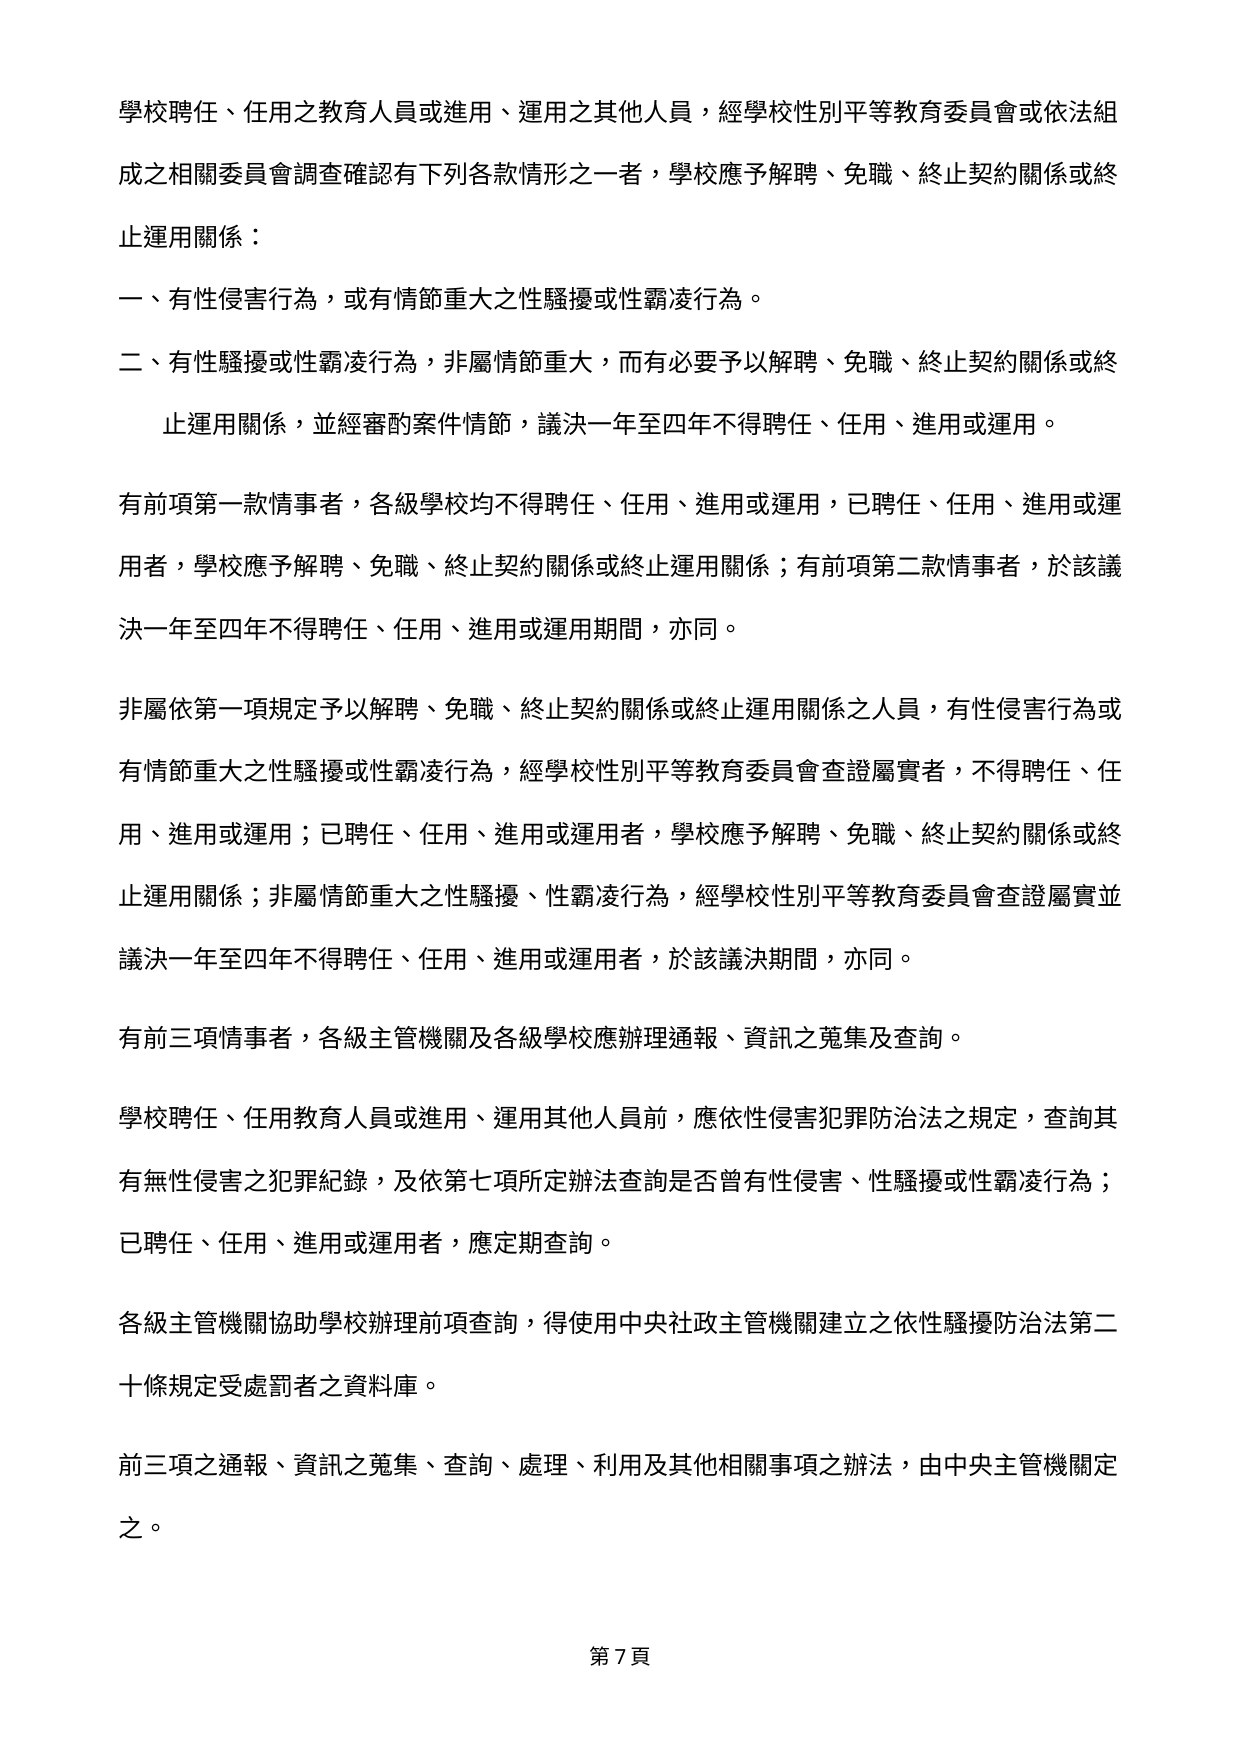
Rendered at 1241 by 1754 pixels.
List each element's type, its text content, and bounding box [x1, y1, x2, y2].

text 前三項之通報、資訊之蒐集、查詢、處理、利用及其他相關事項之辦法，由中央主管機關定之。 [118, 1422, 1122, 1547]
text 有前三項情事者，各級主管機關及各級學校應辦理通報、資訊之蒐集及查詢。 [118, 995, 1122, 1058]
text 非屬依第一項規定予以解聘、免職、終止契約關係或終止運用關係之人員，有性侵害行為或有情節重大之性騷擾或性霸凌行為，經學校性別平等教育委員會查證屬實者，不得聘任、任用、進用或運用；已聘任、任用、進用或運用者，學校應予解聘、免職、終止契約關係或終止運用關係；非屬情節重大之性騷擾、性霸凌行為，經學校性別平等教育委員會查證屬實並議決一年至四年不得聘任、任用、進用或運用者，於該議決期間，亦同。 [118, 666, 1122, 978]
text 各級主管機關協助學校辦理前項查詢，得使用中央社政主管機關建立之依性騷擾防治法第二十條規定受處罰者之資料庫。 [118, 1280, 1122, 1405]
text 學校聘任、任用教育人員或進用、運用其他人員前，應依性侵害犯罪防治法之規定，查詢其有無性侵害之犯罪紀錄，及依第七項所定辦法查詢是否曾有性侵害、性騷擾或性霸凌行為；已聘任、任用、進用或運用者，應定期查詢。 [118, 1075, 1122, 1263]
text 一、有性侵害行為，或有情節重大之性騷擾或性霸凌行為。 [118, 256, 1122, 318]
text 二、有性騷擾或性霸凌行為，非屬情節重大，而有必要予以解聘、免職、終止契約關係或終止運用關係，並經審酌案件情節，議決一年至四年不得聘任、任用、進用或運用。 [118, 318, 1122, 443]
text 有前項第一款情事者，各級學校均不得聘任、任用、進用或運用，已聘任、任用、進用或運用者，學校應予解聘、免職、終止契約關係或終止運用關係；有前項第二款情事者，於該議決一年至四年不得聘任、任用、進用或運用期間，亦同。 [118, 461, 1122, 648]
text 學校聘任、任用之教育人員或進用、運用之其他人員，經學校性別平等教育委員會或依法組成之相關委員會調查確認有下列各款情形之一者，學校應予解聘、免職、終止契約關係或終止運用關係： [118, 68, 1122, 256]
